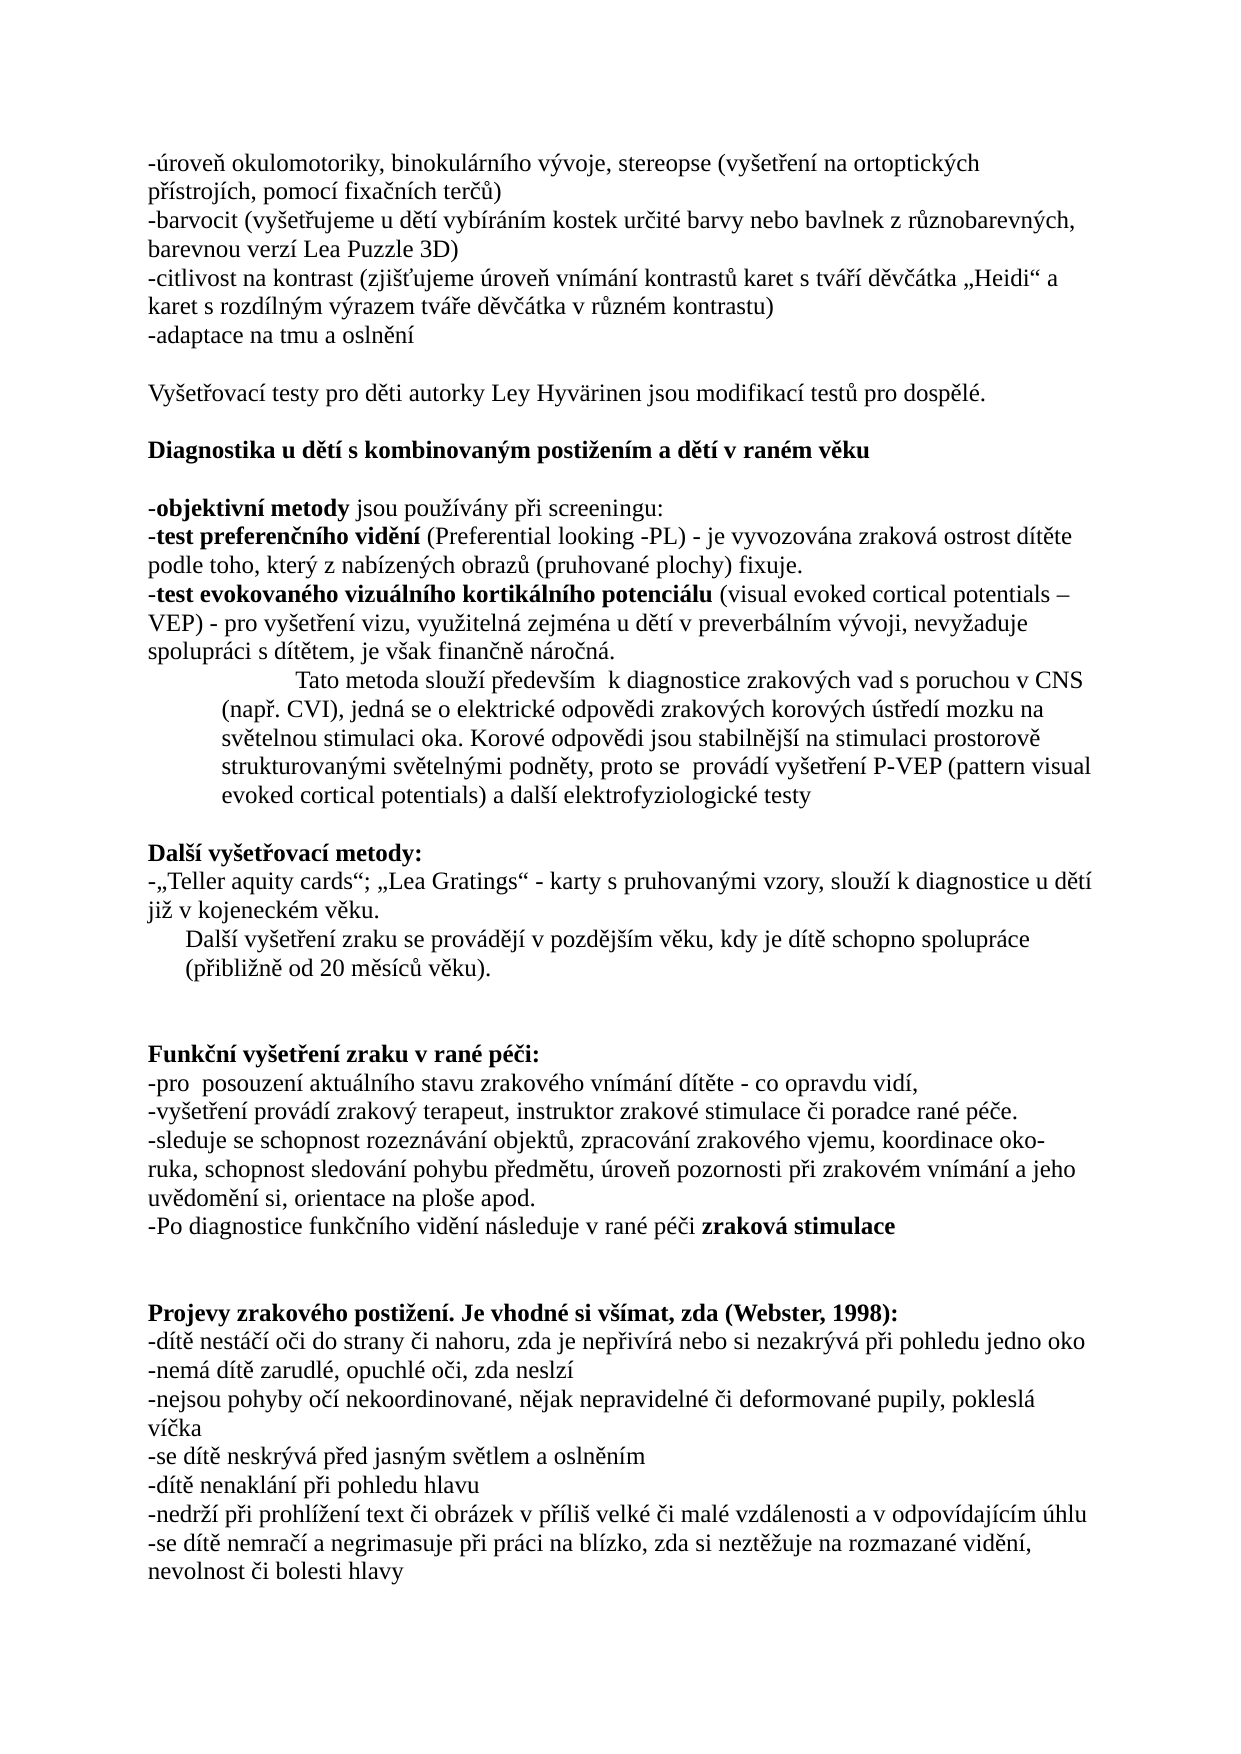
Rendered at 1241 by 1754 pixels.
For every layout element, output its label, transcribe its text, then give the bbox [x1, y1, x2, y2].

list pro posouzení aktuálního stavu zrakového vnímání dítěte - co opravdu vidí, [148, 1068, 1093, 1096]
list test preferenčního vidění (Preferential looking -PL) - je vyvozována zraková ostrost dítěte podle toho, který z nabízených obrazů (pruhované plochy) fixuje. [148, 521, 1093, 579]
list se dítě neskrývá před jasným světlem a oslněním [148, 1441, 1093, 1470]
list citlivost na kontrast (zjišťujeme úroveň vnímání kontrastů karet s tváří děvčátka „Heidi“ a karet s rozdílným výrazem tváře děvčátka v různém kontrastu) [148, 263, 1093, 320]
text Funkční vyšetření zraku v rané péči: [148, 1039, 1093, 1068]
text Další vyšetřovací metody: [148, 838, 1093, 866]
list vyšetření provádí zrakový terapeut, instruktor zrakové stimulace či poradce rané péče. [148, 1096, 1093, 1125]
list se dítě nemračí a negrimasuje při práci na blízko, zda si neztěžuje na rozmazané vidění, nevolnost či bolesti hlavy [148, 1528, 1093, 1585]
list objektivní metody jsou používány při screeningu: [148, 493, 1093, 521]
list barvocit (vyšetřujeme u dětí vybíráním kostek určité barvy nebo bavlnek z různobarevných, barevnou verzí Lea Puzzle 3D) [148, 205, 1093, 263]
text Diagnostika u dětí s kombinovaným postižením a dětí v raném věku [148, 435, 1093, 464]
list adaptace na tmu a oslnění [148, 320, 1093, 349]
text Vyšetřovací testy pro děti autorky Ley Hyvärinen jsou modifikací testů pro dospělé. [148, 378, 1093, 406]
list test evokovaného vizuálního kortikálního potenciálu (visual evoked cortical potentials – VEP) - pro vyšetření vizu, využitelná zejména u dětí v preverbálním vývoji, nevyžaduje spolupráci s dítětem, je však finančně náročná. [148, 579, 1093, 665]
text Tato metoda slouží především k diagnostice zrakových vad s poruchou v CNS (např. CVI), jedná se o elektrické odpovědi zrakových korových ústředí mozku na světelnou stimulaci oka. Korové odpovědi jsou stabilnější na stimulaci prostorově strukturovanými světelnými podněty, proto se provádí vyšetření P-VEP (pattern visual evoked cortical potentials) a další elektrofyziologické testy [221, 665, 1093, 809]
list dítě nestáčí oči do strany či nahoru, zda je nepřivírá nebo si nezakrývá při pohledu jedno oko [148, 1326, 1093, 1355]
text Projevy zrakového postižení. Je vhodné si všímat, zda (Webster, 1998): [148, 1298, 1093, 1326]
list sleduje se schopnost rozeznávání objektů, zpracování zrakového vjemu, koordinace oko-ruka, schopnost sledování pohybu předmětu, úroveň pozornosti při zrakovém vnímání a jeho uvědomění si, orientace na ploše apod. [148, 1125, 1093, 1211]
list nejsou pohyby očí nekoordinované, nějak nepravidelné či deformované pupily, pokleslá víčka [148, 1384, 1093, 1441]
text Další vyšetření zraku se provádějí v pozdějším věku, kdy je dítě schopno spolupráce (přibližně od 20 měsíců věku). [185, 924, 1093, 981]
list Po diagnostice funkčního vidění následuje v rané péči zraková stimulace [148, 1211, 1093, 1240]
list „Teller aquity cards“; „Lea Gratings“ - karty s pruhovanými vzory, slouží k diagnostice u dětí již v kojeneckém věku. [148, 866, 1093, 924]
list úroveň okulomotoriky, binokulárního vývoje, stereopse (vyšetření na ortoptických přístrojích, pomocí fixačních terčů) [148, 148, 1093, 205]
list dítě nenaklání při pohledu hlavu [148, 1470, 1093, 1499]
list nemá dítě zarudlé, opuchlé oči, zda neslzí [148, 1355, 1093, 1384]
list nedrží při prohlížení text či obrázek v příliš velké či malé vzdálenosti a v odpovídajícím úhlu [148, 1499, 1093, 1528]
